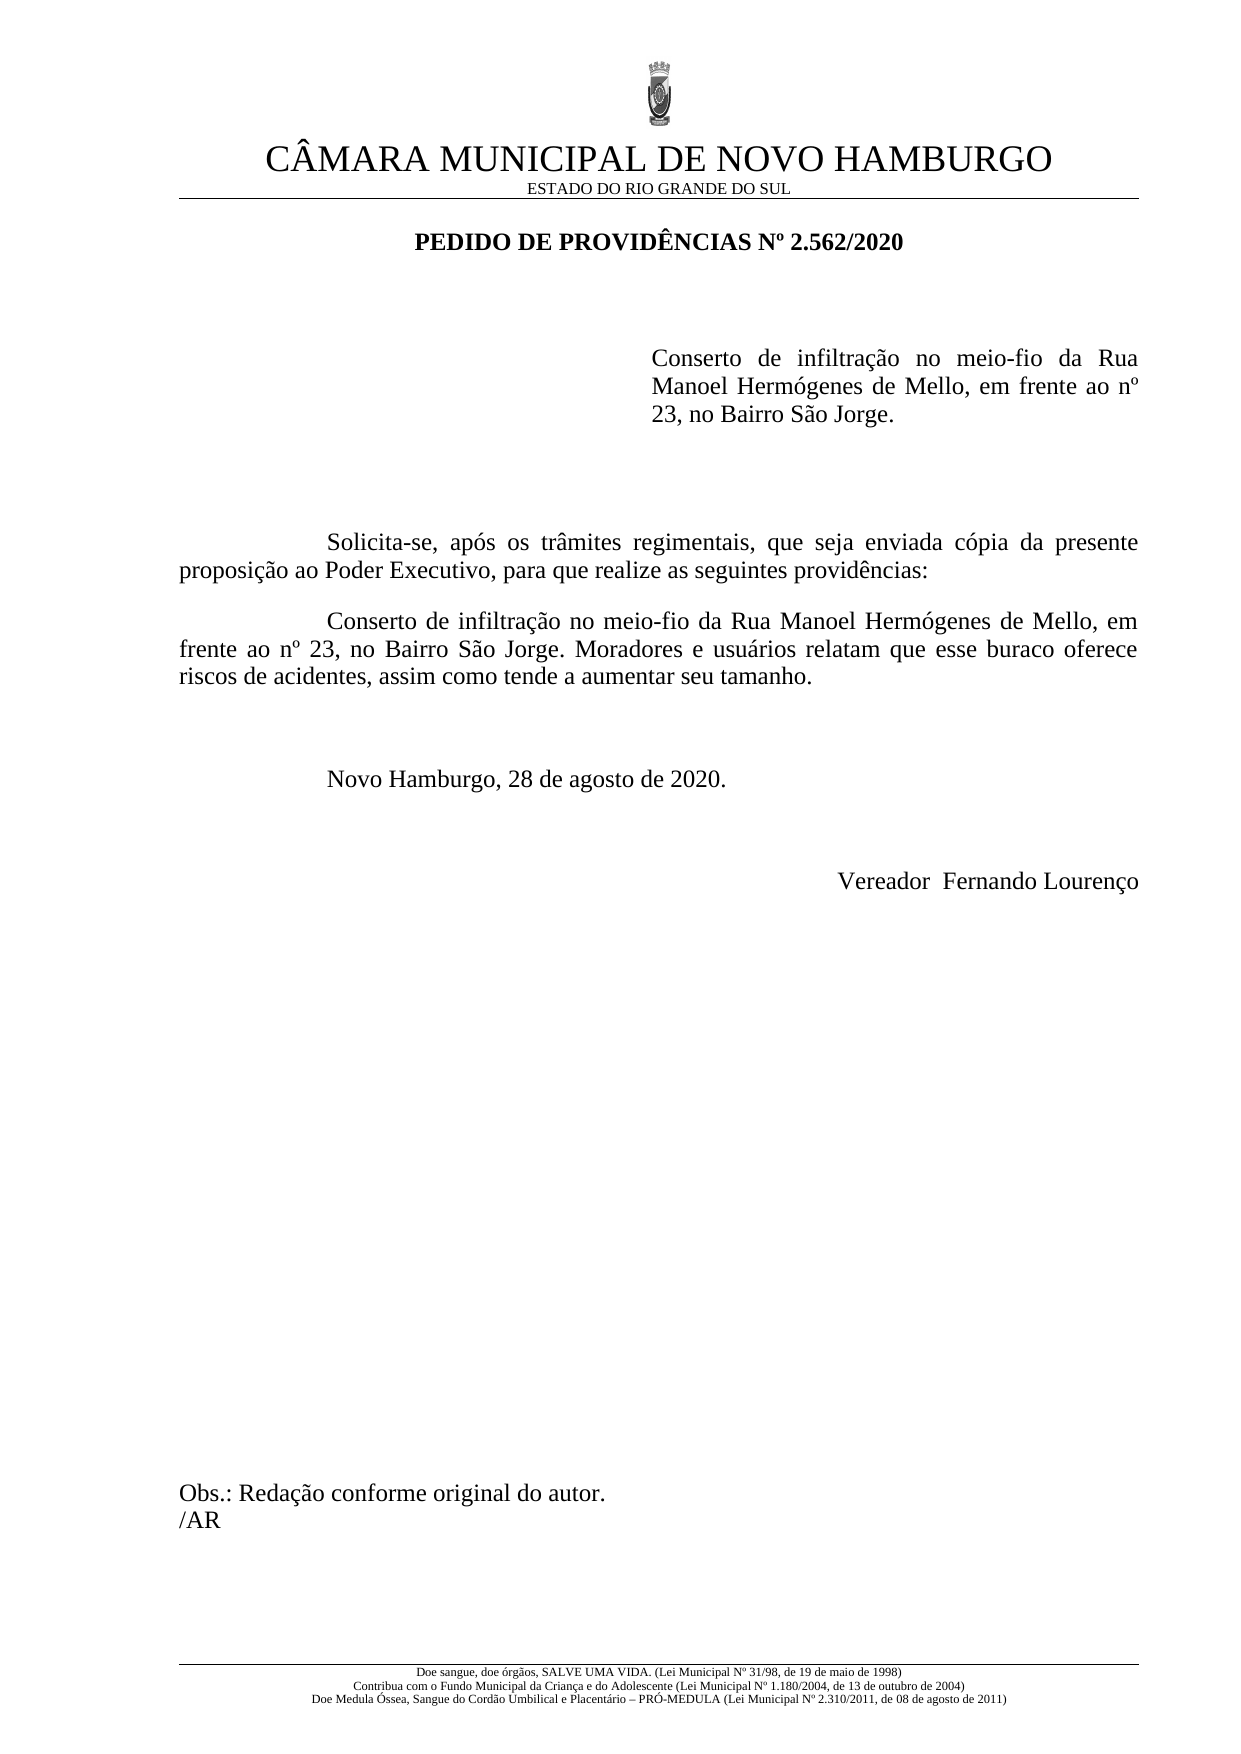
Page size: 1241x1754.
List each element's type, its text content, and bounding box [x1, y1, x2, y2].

text PEDIDO DE PROVIDÊNCIAS Nº 2.562/2020 [179, 228, 1139, 256]
text Vereador Fernando Lourenço [179, 867, 1139, 895]
text Solicita-se, após os trâmites regimentais, que seja enviada cópia da presente proposição ao Poder Executivo, para que realize as seguintes providências: [179, 528, 1139, 583]
text Conserto de infiltração no meio-fio da Rua Manoel Hermógenes de Mello, em frente ao nº 23, no Bairro São Jorge. Moradores e usuários relatam que esse buraco oferece riscos de acidentes, assim como tende a aumentar seu tamanho. [179, 607, 1139, 690]
text Obs.: Redação conforme original do autor. [179, 1479, 1139, 1506]
text Novo Hamburgo, 28 de agosto de 2020. [179, 765, 1139, 793]
text /AR [179, 1506, 1139, 1534]
text Conserto de infiltração no meio-fio da Rua Manoel Hermógenes de Mello, em frente ao nº 23, no Bairro São Jorge. [651, 344, 1139, 428]
